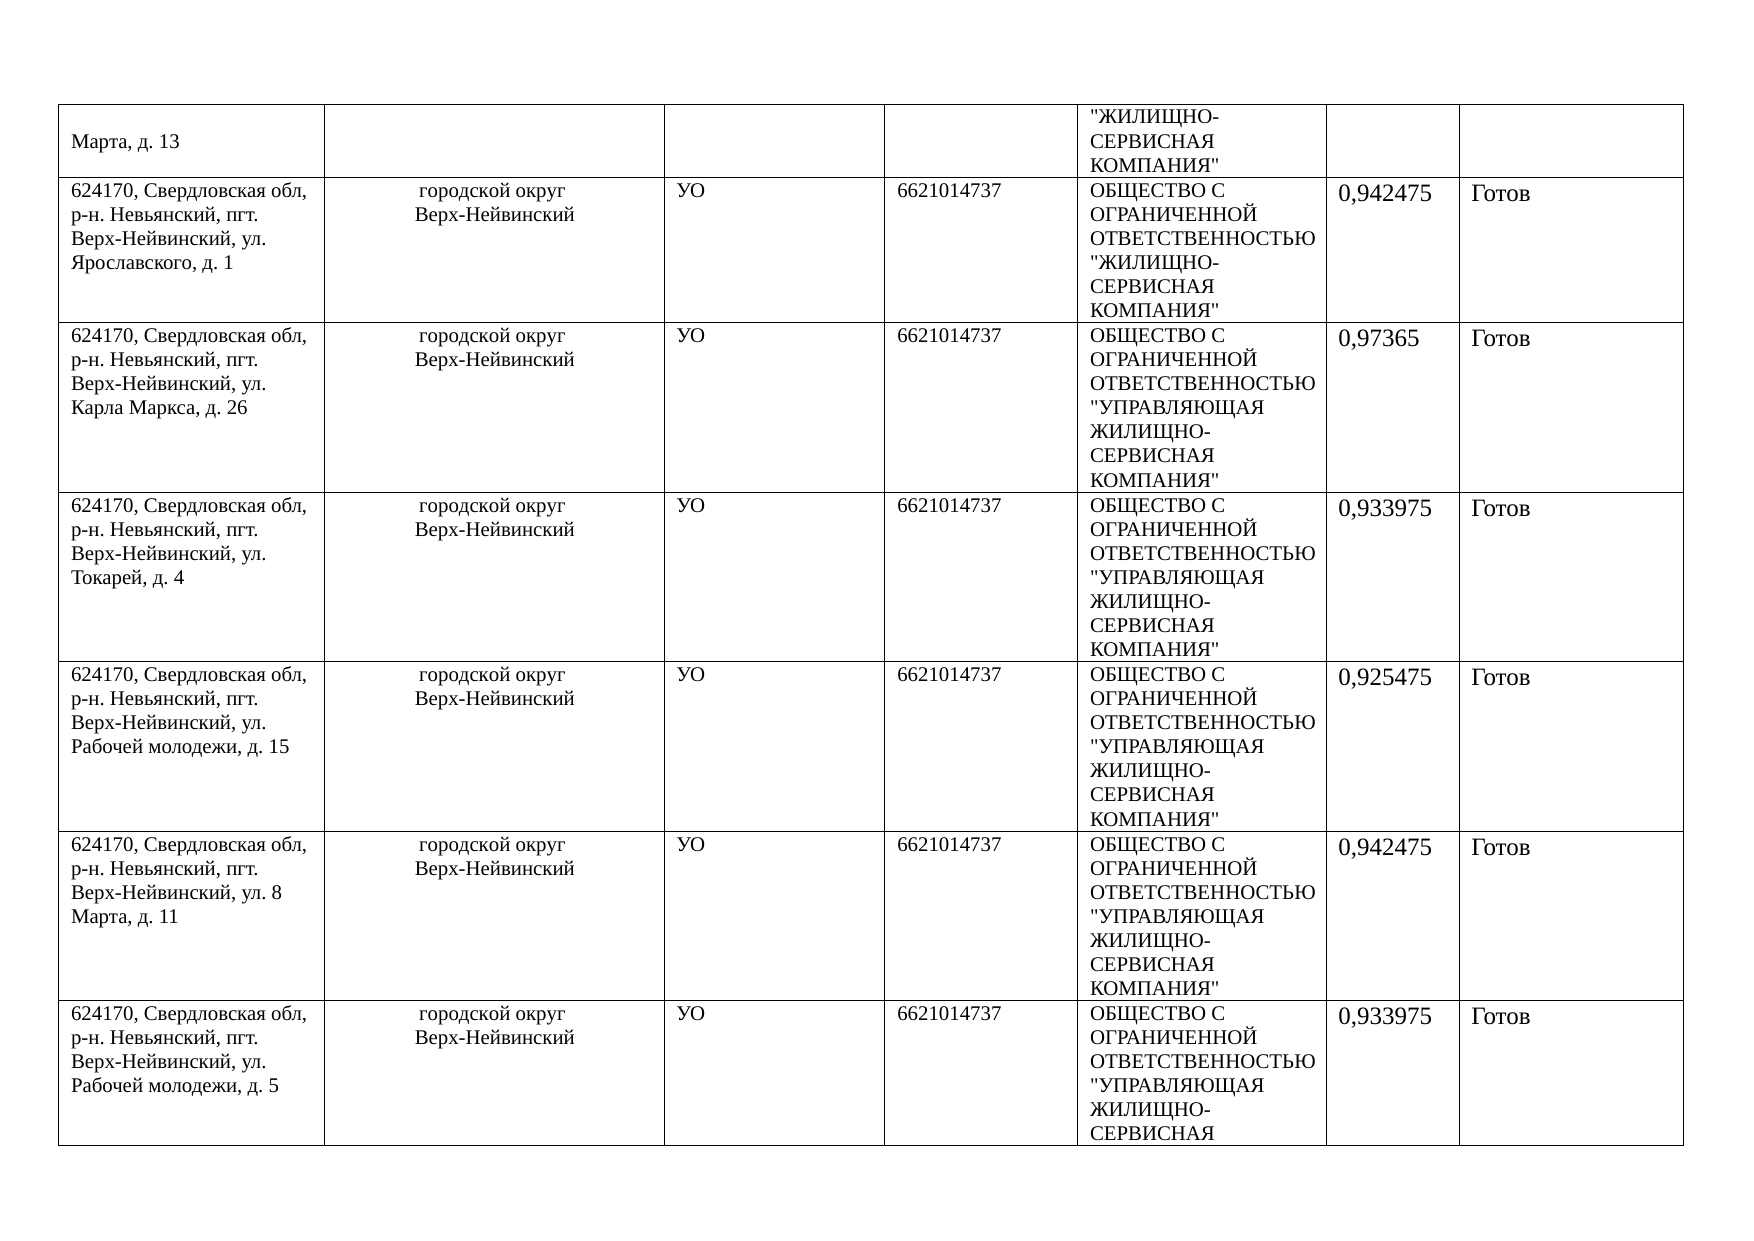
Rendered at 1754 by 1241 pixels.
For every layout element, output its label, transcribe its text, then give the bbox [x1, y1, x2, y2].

table_cell 624170, Свердловская обл, р-н. Невьянский, пгт. Верх-Нейвинский, ул. Токарей, д. 4 [59, 493, 324, 661]
table_cell 6621014737 [885, 832, 1077, 1000]
table_cell Готов [1460, 662, 1683, 831]
table_cell 6621014737 [885, 662, 1077, 831]
table_cell 0,942475 [1327, 832, 1459, 1000]
table_cell 624170, Свердловская обл, р-н. Невьянский, пгт. Верх-Нейвинский, ул. 8 Марта, д. 11 [59, 832, 324, 1000]
table_cell [665, 105, 884, 177]
table_cell 0,942475 [1327, 178, 1459, 322]
table_cell городской округ Верх-Нейвинский [325, 832, 664, 1000]
table_cell Готов [1460, 323, 1683, 492]
table_cell [1327, 105, 1459, 177]
table_cell "ЖИЛИЩНО-СЕРВИСНАЯ КОМПАНИЯ" [1078, 105, 1326, 177]
table_cell городской округ Верх-Нейвинский [325, 323, 664, 492]
table_cell 624170, Свердловская обл, р-н. Невьянский, пгт. Верх-Нейвинский, ул. Карла Маркса, д. 26 [59, 323, 324, 492]
table_cell [885, 105, 1077, 177]
table_cell 6621014737 [885, 493, 1077, 661]
table_cell 0,925475 [1327, 662, 1459, 831]
table_cell ОБЩЕСТВО С ОГРАНИЧЕННОЙ ОТВЕТСТВЕННОСТЬЮ "УПРАВЛЯЮЩАЯ ЖИЛИЩНО-СЕРВИСНАЯ КОМПАНИЯ" [1078, 493, 1326, 661]
table_cell ОБЩЕСТВО С ОГРАНИЧЕННОЙ ОТВЕТСТВЕННОСТЬЮ "УПРАВЛЯЮЩАЯ ЖИЛИЩНО-СЕРВИСНАЯ КОМПАНИЯ" [1078, 323, 1326, 492]
table_cell 6621014737 [885, 178, 1077, 322]
table_cell 0,933975 [1327, 493, 1459, 661]
table_cell 6621014737 [885, 1001, 1077, 1145]
table_cell УО [665, 178, 884, 322]
table_cell Готов [1460, 1001, 1683, 1145]
table_cell 0,933975 [1327, 1001, 1459, 1145]
table_cell 6621014737 [885, 323, 1077, 492]
table_cell городской округ Верх-Нейвинский [325, 1001, 664, 1145]
table_cell ОБЩЕСТВО С ОГРАНИЧЕННОЙ ОТВЕТСТВЕННОСТЬЮ "УПРАВЛЯЮЩАЯ ЖИЛИЩНО-СЕРВИСНАЯ [1078, 1001, 1326, 1145]
table_cell УО [665, 1001, 884, 1145]
table_cell Готов [1460, 832, 1683, 1000]
table_cell 0,97365 [1327, 323, 1459, 492]
table_cell Готов [1460, 178, 1683, 322]
table_cell городской округ Верх-Нейвинский [325, 493, 664, 661]
table_cell УО [665, 662, 884, 831]
table_cell УО [665, 493, 884, 661]
table_cell 624170, Свердловская обл, р-н. Невьянский, пгт. Верх-Нейвинский, ул. Рабочей молодежи, д. 15 [59, 662, 324, 831]
table_cell 624170, Свердловская обл, р-н. Невьянский, пгт. Верх-Нейвинский, ул. Рабочей молодежи, д. 5 [59, 1001, 324, 1145]
table_cell ОБЩЕСТВО С ОГРАНИЧЕННОЙ ОТВЕТСТВЕННОСТЬЮ "ЖИЛИЩНО-СЕРВИСНАЯ КОМПАНИЯ" [1078, 178, 1326, 322]
table_cell Марта, д. 13 [59, 105, 324, 177]
table_cell Готов [1460, 493, 1683, 661]
table_cell городской округ Верх-Нейвинский [325, 178, 664, 322]
table_cell УО [665, 832, 884, 1000]
table_cell [1460, 105, 1683, 177]
table_cell 624170, Свердловская обл, р-н. Невьянский, пгт. Верх-Нейвинский, ул. Ярославского, д. 1 [59, 178, 324, 322]
table_cell [325, 105, 664, 177]
table_cell ОБЩЕСТВО С ОГРАНИЧЕННОЙ ОТВЕТСТВЕННОСТЬЮ "УПРАВЛЯЮЩАЯ ЖИЛИЩНО-СЕРВИСНАЯ КОМПАНИЯ" [1078, 662, 1326, 831]
table_cell городской округ Верх-Нейвинский [325, 662, 664, 831]
table_cell ОБЩЕСТВО С ОГРАНИЧЕННОЙ ОТВЕТСТВЕННОСТЬЮ "УПРАВЛЯЮЩАЯ ЖИЛИЩНО-СЕРВИСНАЯ КОМПАНИЯ" [1078, 832, 1326, 1000]
table_cell УО [665, 323, 884, 492]
